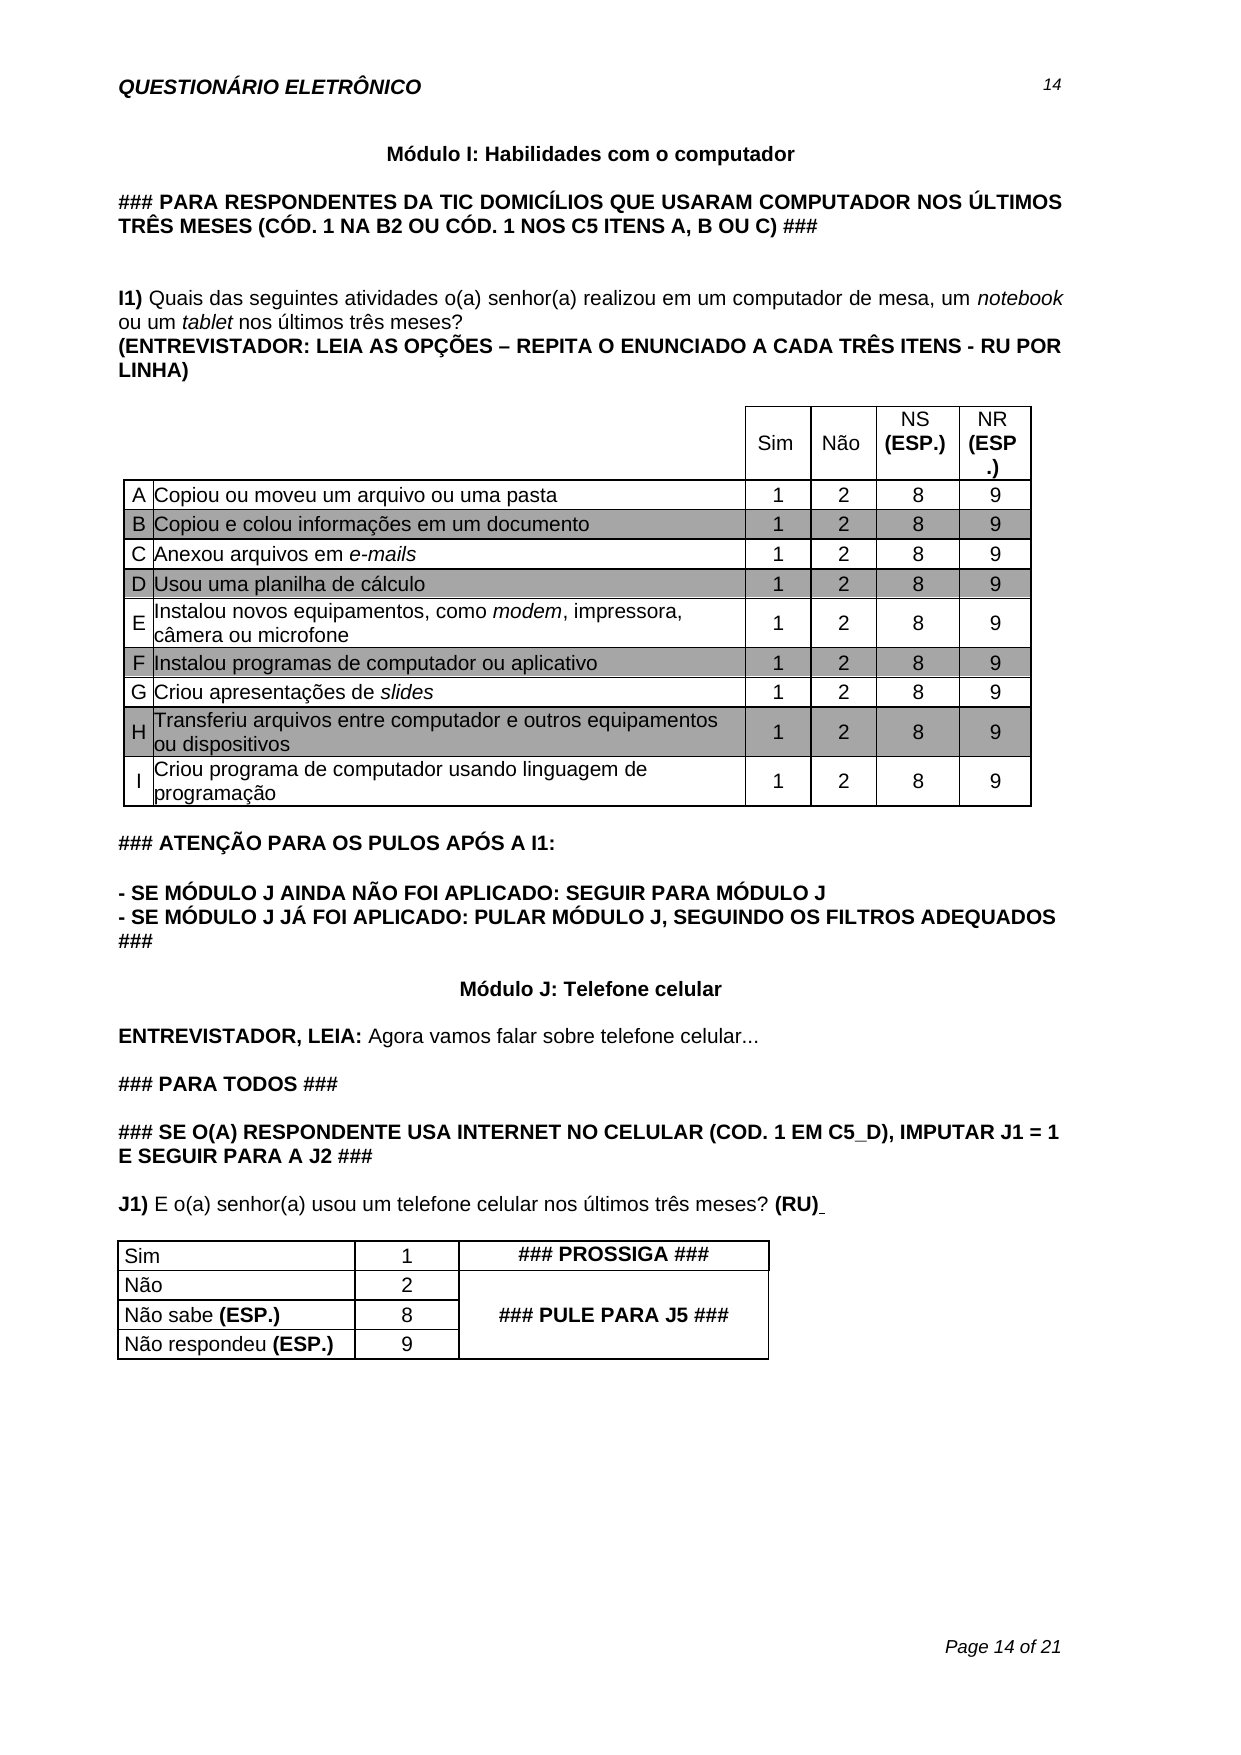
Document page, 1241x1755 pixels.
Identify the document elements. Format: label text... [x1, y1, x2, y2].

table_cell D [125, 570, 153, 597]
text ENTREVISTADOR, LEIA: Agora vamos falar sobre telefone celular... [118, 1024, 1063, 1048]
table_cell 2 [812, 708, 876, 756]
table_cell 1 [746, 678, 810, 706]
table_cell I [125, 757, 153, 805]
table_cell F [125, 648, 153, 676]
table_cell 9 [960, 708, 1030, 756]
table_cell 8 [356, 1301, 458, 1329]
table_header Não [812, 407, 876, 479]
table_cell Criou programa de computador usando linguagem de programação [154, 757, 745, 805]
table_cell Criou apresentações de slides [154, 678, 745, 706]
text ### SE O(A) RESPONDENTE USA INTERNET NO CELULAR (COD. 1 EM C5_D), IMPUTAR J1 = 1 E SEGUIR PARA A J2 ### [118, 1120, 1063, 1168]
table_cell 1 [746, 481, 810, 509]
table_header 1 [356, 1242, 458, 1269]
table_cell 8 [877, 757, 959, 805]
subtitle Módulo I: Habilidades com o computador [118, 142, 1063, 166]
table_header ### PROSSIGA ### [460, 1242, 768, 1269]
table_header Sim [119, 1242, 354, 1269]
table_cell 9 [960, 648, 1030, 676]
table_cell 9 [960, 570, 1030, 597]
table_cell 8 [877, 678, 959, 706]
text (ENTREVISTADOR: LEIA AS OPÇÕES – REPITA O ENUNCIADO A CADA TRÊS ITENS - RU POR LINHA) [118, 334, 1063, 382]
text J1) E o(a) senhor(a) usou um telefone celular nos últimos três meses? (RU) [118, 1192, 1063, 1216]
table_header Sim [746, 407, 810, 479]
table_header NS (ESP.) [877, 407, 959, 479]
table_cell 2 [812, 599, 876, 647]
table_cell 2 [812, 648, 876, 676]
table_cell Transferiu arquivos entre computador e outros equipamentos ou dispositivos [154, 708, 745, 756]
table_cell 8 [877, 510, 959, 538]
table_cell 2 [812, 481, 876, 509]
table_cell 2 [812, 678, 876, 706]
text - SE MÓDULO J AINDA NÃO FOI APLICADO: SEGUIR PARA MÓDULO J [118, 881, 1051, 904]
table_cell Não [119, 1271, 354, 1299]
table_cell 1 [746, 708, 810, 756]
table_cell Instalou programas de computador ou aplicativo [154, 648, 745, 676]
table_header [124, 406, 745, 479]
table_cell 1 [746, 648, 810, 676]
table_cell 9 [960, 599, 1030, 647]
table_cell 1 [746, 540, 810, 568]
table_cell Copiou e colou informações em um documento [154, 510, 745, 538]
table_cell Usou uma planilha de cálculo [154, 570, 745, 597]
text I1) Quais das seguintes atividades o(a) senhor(a) realizou em um computador de mesa, um notebook ou um tablet nos últimos três meses? [118, 286, 1063, 334]
table_cell 8 [877, 648, 959, 676]
text ### ATENÇÃO PARA OS PULOS APÓS A I1: [118, 831, 1063, 856]
table_cell 2 [356, 1271, 458, 1299]
table_cell Não respondeu (ESP.) [119, 1330, 354, 1358]
table_cell ### PULE PARA J5 ### [460, 1271, 768, 1358]
table_cell Instalou novos equipamentos, como modem, impressora, câmera ou microfone [154, 599, 745, 647]
table_cell 8 [877, 599, 959, 647]
table_cell 2 [812, 570, 876, 597]
table_cell Anexou arquivos em e-mails [154, 540, 745, 568]
table_cell 9 [356, 1330, 458, 1358]
table_header NR (ESP.) [960, 407, 1030, 479]
table_cell 2 [812, 510, 876, 538]
table_cell Não sabe (ESP.) [119, 1301, 354, 1329]
table_cell 8 [877, 570, 959, 597]
table_cell 9 [960, 540, 1030, 568]
subtitle Módulo J: Telefone celular [118, 976, 1063, 1000]
table_cell 2 [812, 757, 876, 805]
text ### PARA TODOS ### [118, 1072, 1063, 1096]
table_cell B [125, 510, 153, 538]
table_cell A [125, 481, 153, 509]
table_cell H [125, 708, 153, 756]
table_cell 1 [746, 510, 810, 538]
table_cell E [125, 599, 153, 647]
table_cell 1 [746, 570, 810, 597]
table_cell 8 [877, 481, 959, 509]
table_cell 8 [877, 708, 959, 756]
table_cell 1 [746, 757, 810, 805]
table_cell G [125, 678, 153, 706]
table_cell Copiou ou moveu um arquivo ou uma pasta [154, 481, 745, 509]
table_cell 1 [746, 599, 810, 647]
table_cell 2 [812, 540, 876, 568]
table_cell 9 [960, 510, 1030, 538]
table_cell 9 [960, 481, 1030, 509]
text - SE MÓDULO J JÁ FOI APLICADO: PULAR MÓDULO J, SEGUINDO OS FILTROS ADEQUADOS ### [118, 904, 1063, 952]
table_cell 8 [877, 540, 959, 568]
table_cell 9 [960, 757, 1030, 805]
subtitle ### PARA RESPONDENTES DA TIC DOMICÍLIOS QUE USARAM COMPUTADOR NOS ÚLTIMOS TRÊS MESES (CÓD. 1 NA B2 OU CÓD. 1 NOS C5 ITENS A, B OU C) ### [118, 190, 1063, 238]
table_cell 9 [960, 678, 1030, 706]
table_cell C [125, 540, 153, 568]
